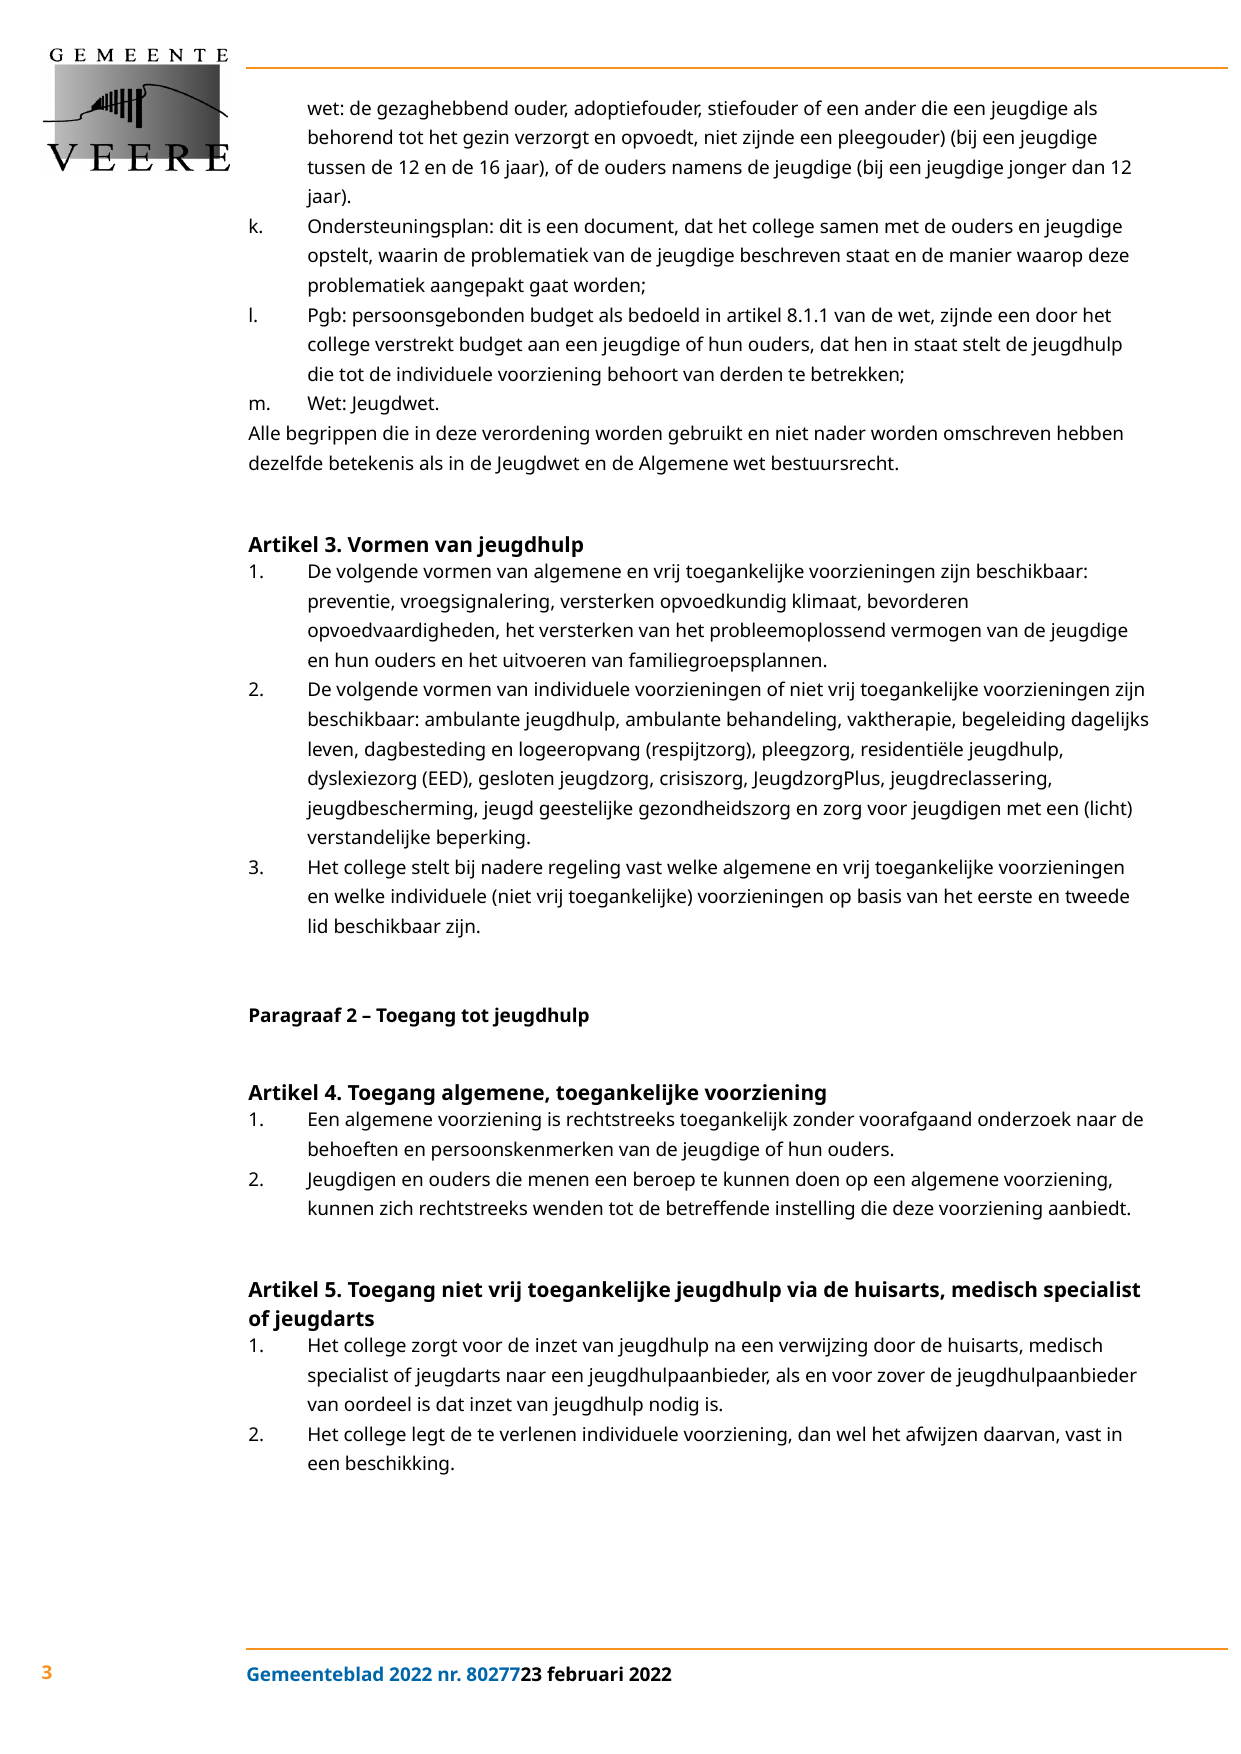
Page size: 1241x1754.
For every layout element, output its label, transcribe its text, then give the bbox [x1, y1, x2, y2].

list Wet: Jeugdwet. [248, 391, 1152, 416]
text Artikel 5. Toegang niet vrij toegankelijke jeugdhulp via de huisarts, medisch specialist of jeugdarts [248, 1275, 1152, 1332]
list Het college legt de te verlenen individuele voorziening, dan wel het afwijzen daarvan, vast in een beschikking. [248, 1421, 1152, 1476]
list Het college stelt bij nadere regeling vast welke algemene en vrij toegankelijke voorzieningen en welke individuele (niet vrij toegankelijke) voorzieningen op basis van het eerste en tweede lid beschikbaar zijn. [248, 854, 1152, 939]
text Alle begrippen die in deze verordening worden gebruikt en niet nader worden omschreven hebben dezelfde betekenis als in de Jeugdwet en de Algemene wet bestuursrecht. [248, 420, 1152, 476]
list Een algemene voorziening is rechtstreeks toegankelijk zonder voorafgaand onderzoek naar de behoeften en persoonskenmerken van de jeugdige of hun ouders. [248, 1107, 1152, 1162]
text Artikel 4. Toegang algemene, toegankelijke voorziening [248, 1078, 1152, 1107]
list De volgende vormen van algemene en vrij toegankelijke voorzieningen zijn beschikbaar: preventie, vroegsignalering, versterken opvoedkundig klimaat, bevorderen opvoedvaardigheden, het versterken van het probleemoplossend vermogen van de jeugdige en hun ouders en het uitvoeren van familiegroepsplannen. [248, 558, 1152, 673]
picture [41, 47, 231, 172]
list Het college zorgt voor de inzet van jeugdhulp na een verwijzing door de huisarts, medisch specialist of jeugdarts naar een jeugdhulpaanbieder, als en voor zover de jeugdhulpaanbieder van oordeel is dat inzet van jeugdhulp nodig is. [248, 1332, 1152, 1417]
list De volgende vormen van individuele voorzieningen of niet vrij toegankelijke voorzieningen zijn beschikbaar: ambulante jeugdhulp, ambulante behandeling, vaktherapie, begeleiding dagelijks leven, dagbesteding en logeeropvang (respijtzorg), pleegzorg, residentiële jeugdhulp, dyslexiezorg (EED), gesloten jeugdzorg, crisiszorg, JeugdzorgPlus, jeugdreclassering, jeugdbescherming, jeugd geestelijke gezondheidszorg en zorg voor jeugdigen met een (licht) verstandelijke beperking. [248, 677, 1152, 850]
list Ondersteuningsplan: dit is een document, dat het college samen met de ouders en jeugdige opstelt, waarin de problematiek van de jeugdige beschreven staat en de manier waarop deze problematiek aangepakt gaat worden; [248, 213, 1152, 298]
list Jeugdigen en ouders die menen een beroep te kunnen doen op een algemene voorziening, kunnen zich rechtstreeks wenden tot de betreffende instelling die deze voorziening aanbiedt. [248, 1166, 1152, 1221]
list wet: de gezaghebbend ouder, adoptiefouder, stiefouder of een ander die een jeugdige als behorend tot het gezin verzorgt en opvoedt, niet zijnde een pleegouder) (bij een jeugdige tussen de 12 en de 16 jaar), of de ouders namens de jeugdige (bij een jeugdige jonger dan 12 jaar). [248, 95, 1152, 209]
list Pgb: persoonsgebonden budget als bedoeld in artikel 8.1.1 van de wet, zijnde een door het college verstrekt budget aan een jeugdige of hun ouders, dat hen in staat stelt de jeugdhulp die tot de individuele voorziening behoort van derden te betrekken; [248, 302, 1152, 387]
text Artikel 3. Vormen van jeugdhulp [248, 530, 1152, 558]
text Paragraaf 2 – Toegang tot jeugdhulp [248, 1002, 1152, 1028]
